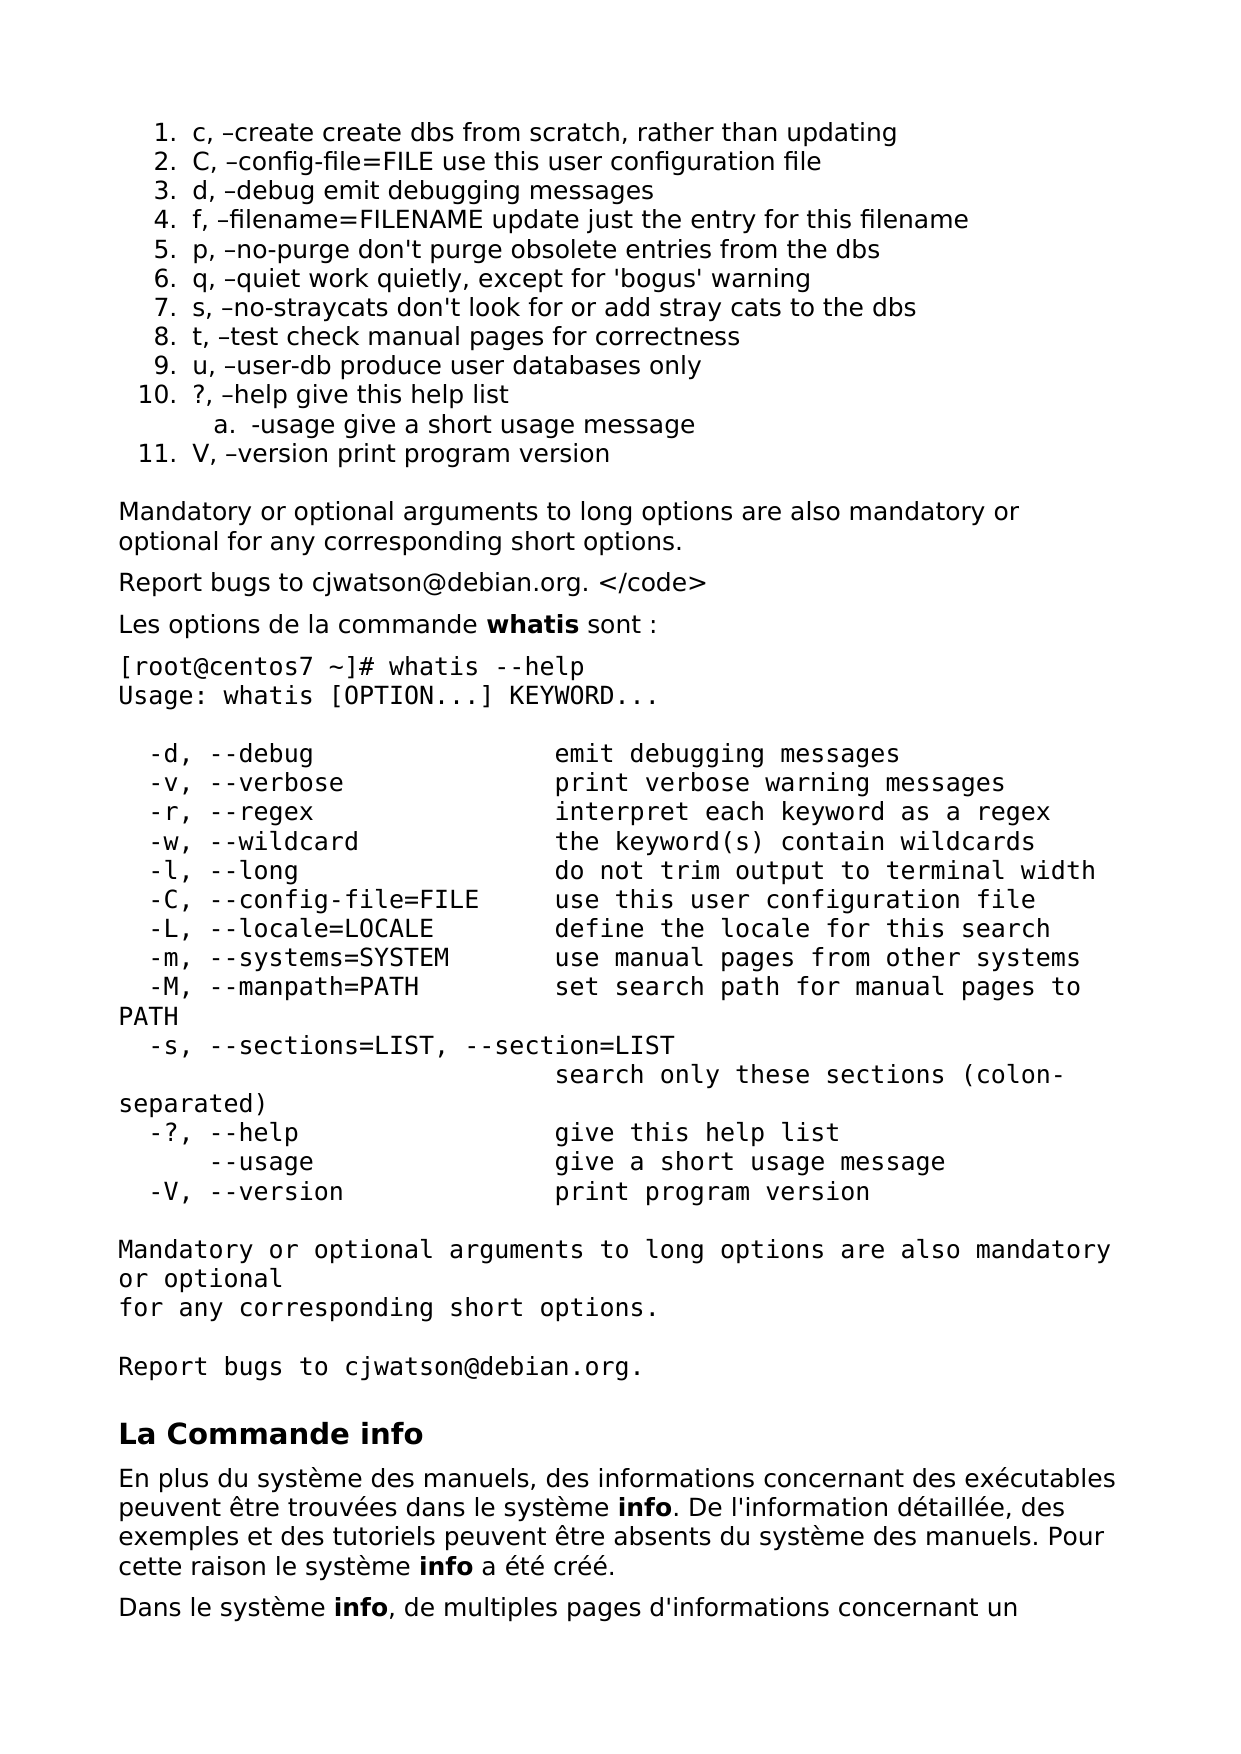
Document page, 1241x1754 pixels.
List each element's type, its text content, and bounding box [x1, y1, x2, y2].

text [root@centos7 ~]# whatis --help Usage: whatis [OPTION...] KEYWORD... -d, --debug emit debugging messages -v, --verbose print verbose warning messages -r, --regex interpret each keyword as a regex -w, --wildcard the keyword(s) contain wildcards -l, --long do not trim output to terminal width -C, --config-file=FILE use this user configuration file -L, --locale=LOCALE define the locale for this search -m, --systems=SYSTEM use manual pages from other systems -M, --manpath=PATH set search path for manual pages to PATH -s, --sections=LIST, --section=LIST search only these sections (colon-separated) -?, --help give this help list --usage give a short usage message -V, --version print program version Mandatory or optional arguments to long options are also mandatory or optional for any corresponding short options. Report bugs to cjwatson@debian.org. [118, 652, 1122, 1381]
list u, –user-db produce user databases only [177, 351, 1122, 381]
list c, –create create dbs from scratch, rather than updating [177, 118, 1122, 147]
text Les options de la commande whatis sont : [118, 610, 1122, 639]
list d, –debug emit debugging messages [177, 176, 1122, 206]
text Mandatory or optional arguments to long options are also mandatory or optional for any corresponding short options. [118, 498, 1122, 556]
text En plus du système des manuels, des informations concernant des exécutables peuvent être trouvées dans le système info. De l'information détaillée, des exemples et des tutoriels peuvent être absents du système des manuels. Pour cette raison le système info a été créé. [118, 1464, 1122, 1581]
list p, –no-purge don't purge obsolete entries from the dbs [177, 235, 1122, 264]
list C, –config-file=FILE use this user configuration file [177, 147, 1122, 176]
list t, –test check manual pages for correctness [177, 322, 1122, 351]
text Dans le système info, de multiples pages d'informations concernant un [118, 1593, 1122, 1622]
list -usage give a short usage message [236, 410, 1122, 439]
list f, –filename=FILENAME update just the entry for this filename [177, 206, 1122, 235]
text Report bugs to cjwatson@debian.org. </code> [118, 568, 1122, 598]
list q, –quiet work quietly, except for 'bogus' warning [177, 264, 1122, 293]
list s, –no-straycats don't look for or add stray cats to the dbs [177, 293, 1122, 322]
list V, –version print program version [177, 439, 1122, 468]
subtitle La Commande info [118, 1418, 1122, 1452]
list ?, –help give this help list [177, 381, 1122, 410]
